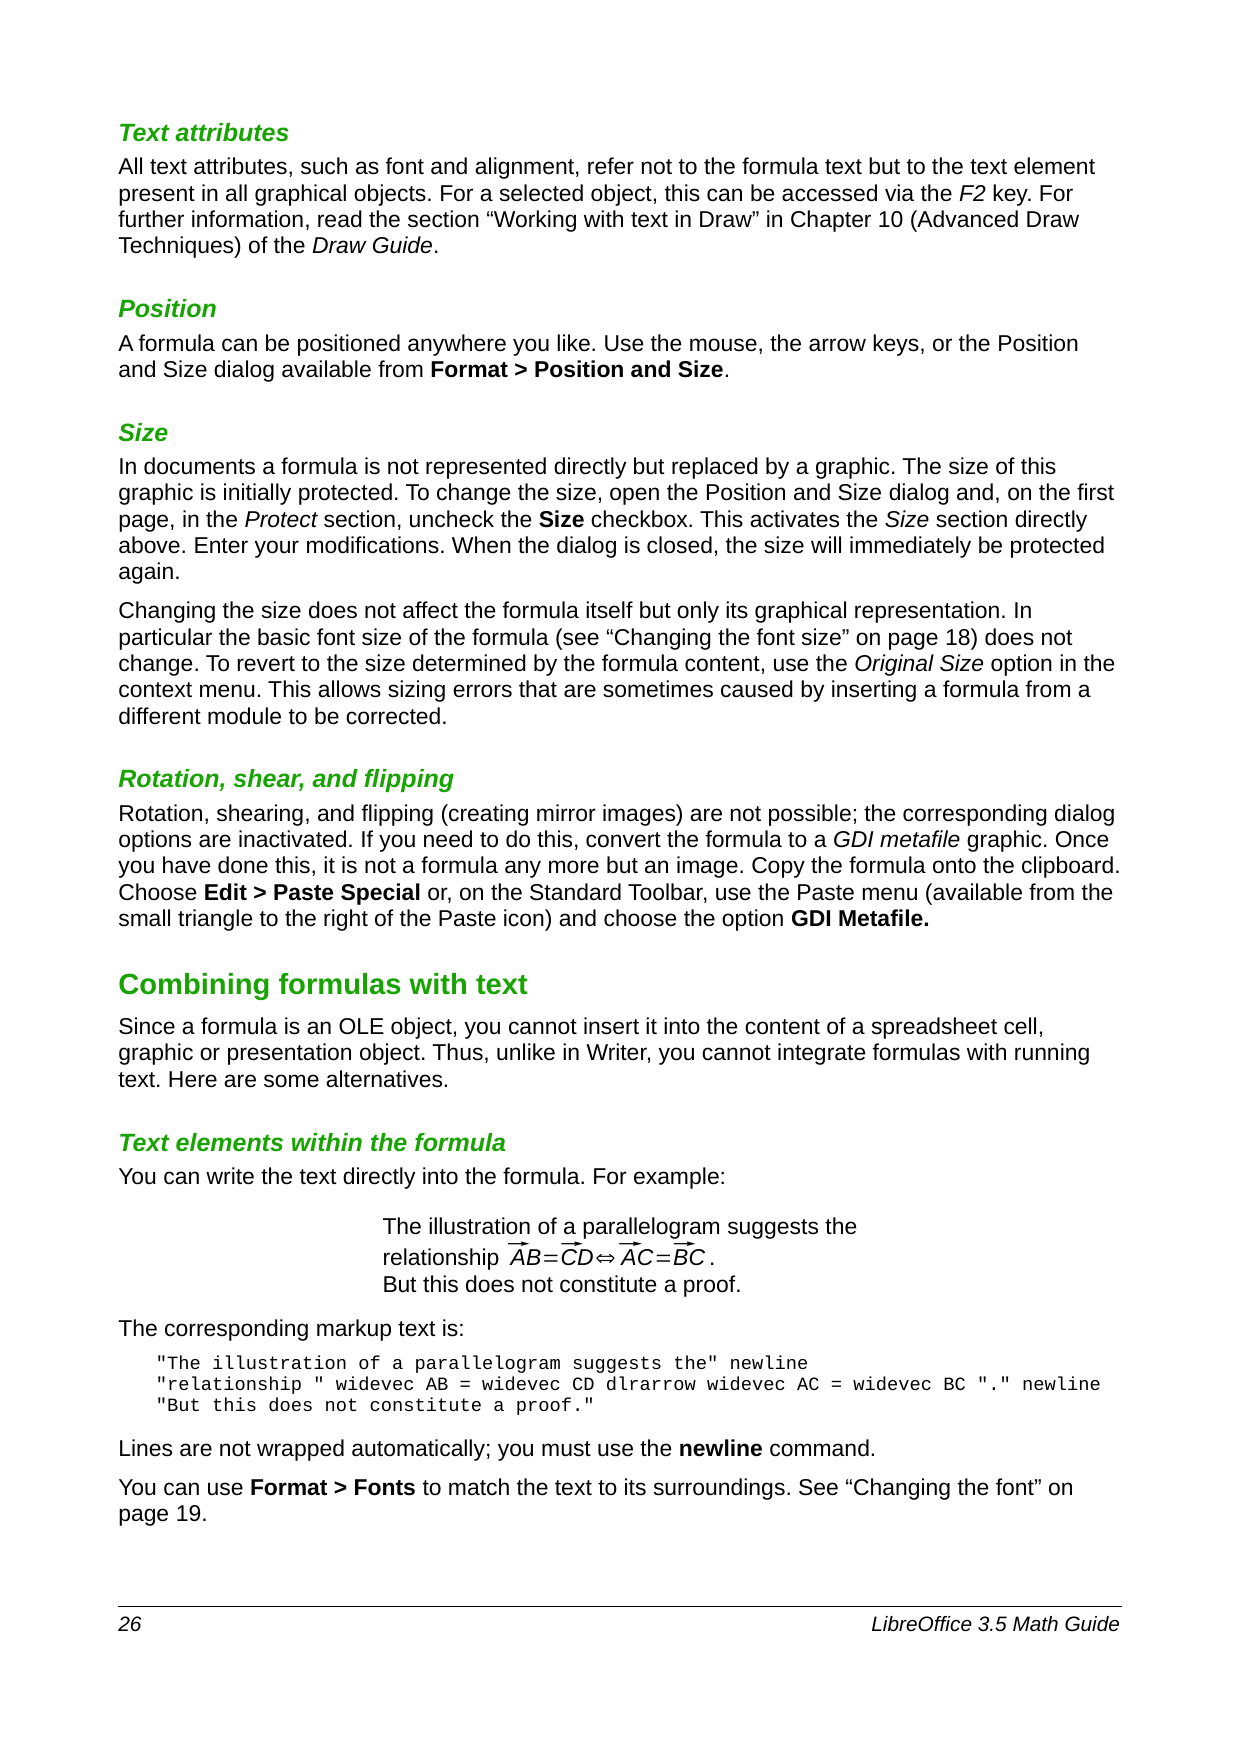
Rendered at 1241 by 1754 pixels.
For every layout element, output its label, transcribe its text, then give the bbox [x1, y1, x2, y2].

text "But this does not constitute a proof." [156, 1396, 1122, 1417]
text "The illustration of a parallelogram suggests the" newline [156, 1354, 1122, 1375]
text "relationship " widevec AB = widevec CD dlrarrow widevec AC = widevec BC "." newline [156, 1375, 1122, 1396]
subtitle Text attributes [118, 118, 1122, 147]
text Since a formula is an OLE object, you cannot insert it into the content of a spreadsheet cell, graphic or presentation object. Thus, unlike in Writer, you cannot integrate formulas with running text. Here are some alternatives. [118, 1013, 1122, 1092]
text A formula can be positioned anywhere you like. Use the mouse, the arrow keys, or the Position and Size dialog available from Format > Position and Size. [118, 329, 1122, 382]
subtitle Position [118, 294, 1122, 323]
subtitle Size [118, 418, 1122, 446]
text Lines are not wrapped automatically; you must use the newline command. [118, 1435, 1122, 1461]
text Rotation, shearing, and flipping (creating mirror images) are not possible; the corresponding dialog options are inactivated. If you need to do this, convert the formula to a GDI metafile graphic. Once you have done this, it is not a formula any more but an image. Copy the formula onto the clipboard. Choose Edit > Paste Special or, on the Standard Toolbar, use the Paste menu (available from the small triangle to the right of the Paste icon) and choose the option GDI Metafile. [118, 800, 1122, 931]
text The corresponding markup text is: [118, 1315, 1122, 1341]
text You can use Format > Fonts to match the text to its surroundings. See “Changing the font” on page 19. [118, 1474, 1122, 1527]
subtitle Combining formulas with text [118, 967, 1122, 1001]
subtitle Text elements within the formula [118, 1127, 1122, 1156]
subtitle Rotation, shear, and flipping [118, 764, 1122, 793]
text In documents a formula is not represented directly but replaced by a graphic. The size of this graphic is initially protected. To change the size, open the Position and Size dialog and, on the first page, in the Protect section, uncheck the Size checkbox. This activates the Size section directly above. Enter your modifications. When the dialog is closed, the size will immediately be protected again. [118, 453, 1122, 585]
text All text attributes, such as font and alignment, refer not to the formula text but to the text element present in all graphical objects. For a selected object, this can be accessed via the F2 key. For further information, read the section “Working with text in Draw” in Chapter 10 (Advanced Draw Techniques) of the Draw Guide. [118, 153, 1122, 259]
text You can write the text directly into the formula. For example: [118, 1163, 1122, 1189]
text Changing the size does not affect the formula itself but only its graphical representation. In particular the basic font size of the formula (see “Changing the font size” on page 18) does not change. To revert to the size determined by the formula content, use the Original Size option in the context menu. This allows sizing errors that are sometimes caused by inserting a formula from a different module to be corrected. [118, 597, 1122, 729]
